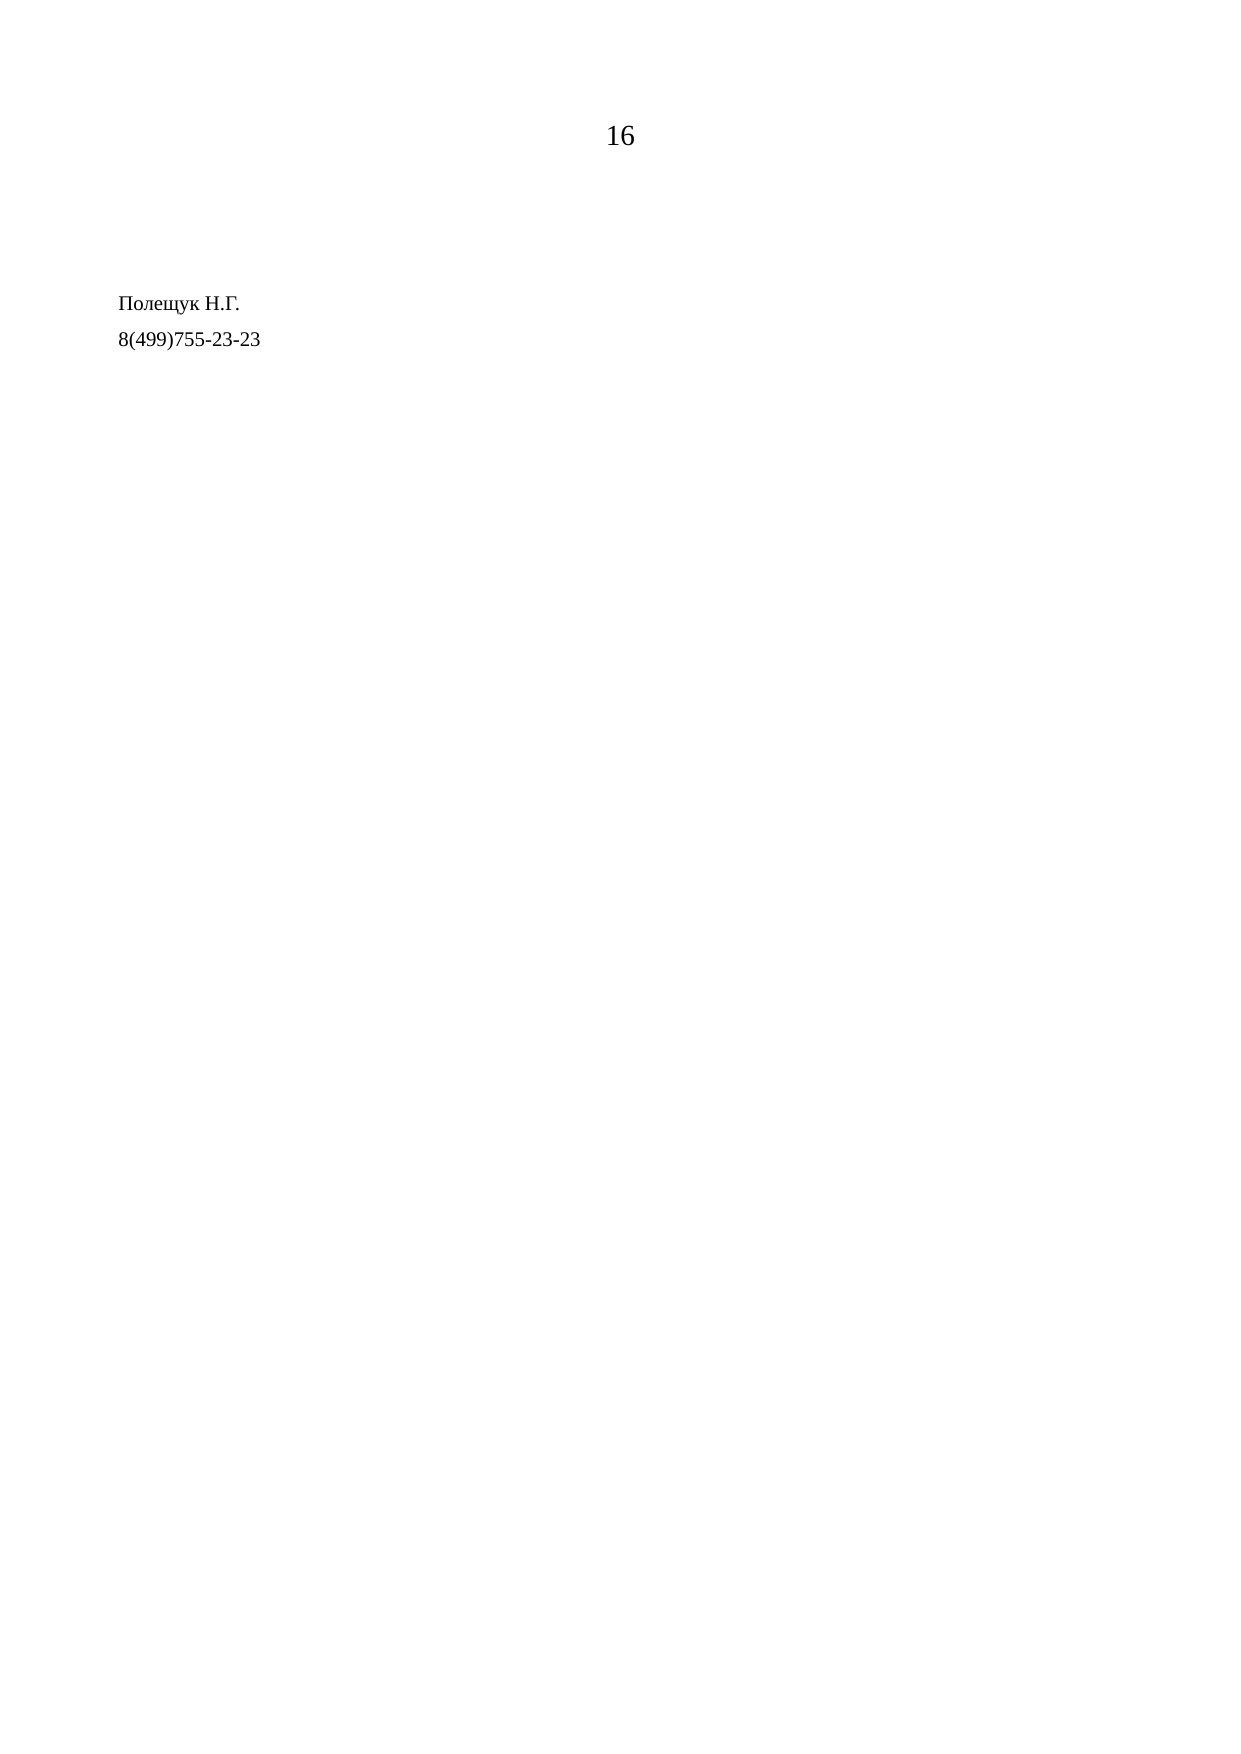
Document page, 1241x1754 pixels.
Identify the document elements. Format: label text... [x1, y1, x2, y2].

text 8(499)755-23-23 [118, 327, 1122, 351]
text Полещук Н.Г. [118, 291, 1122, 315]
